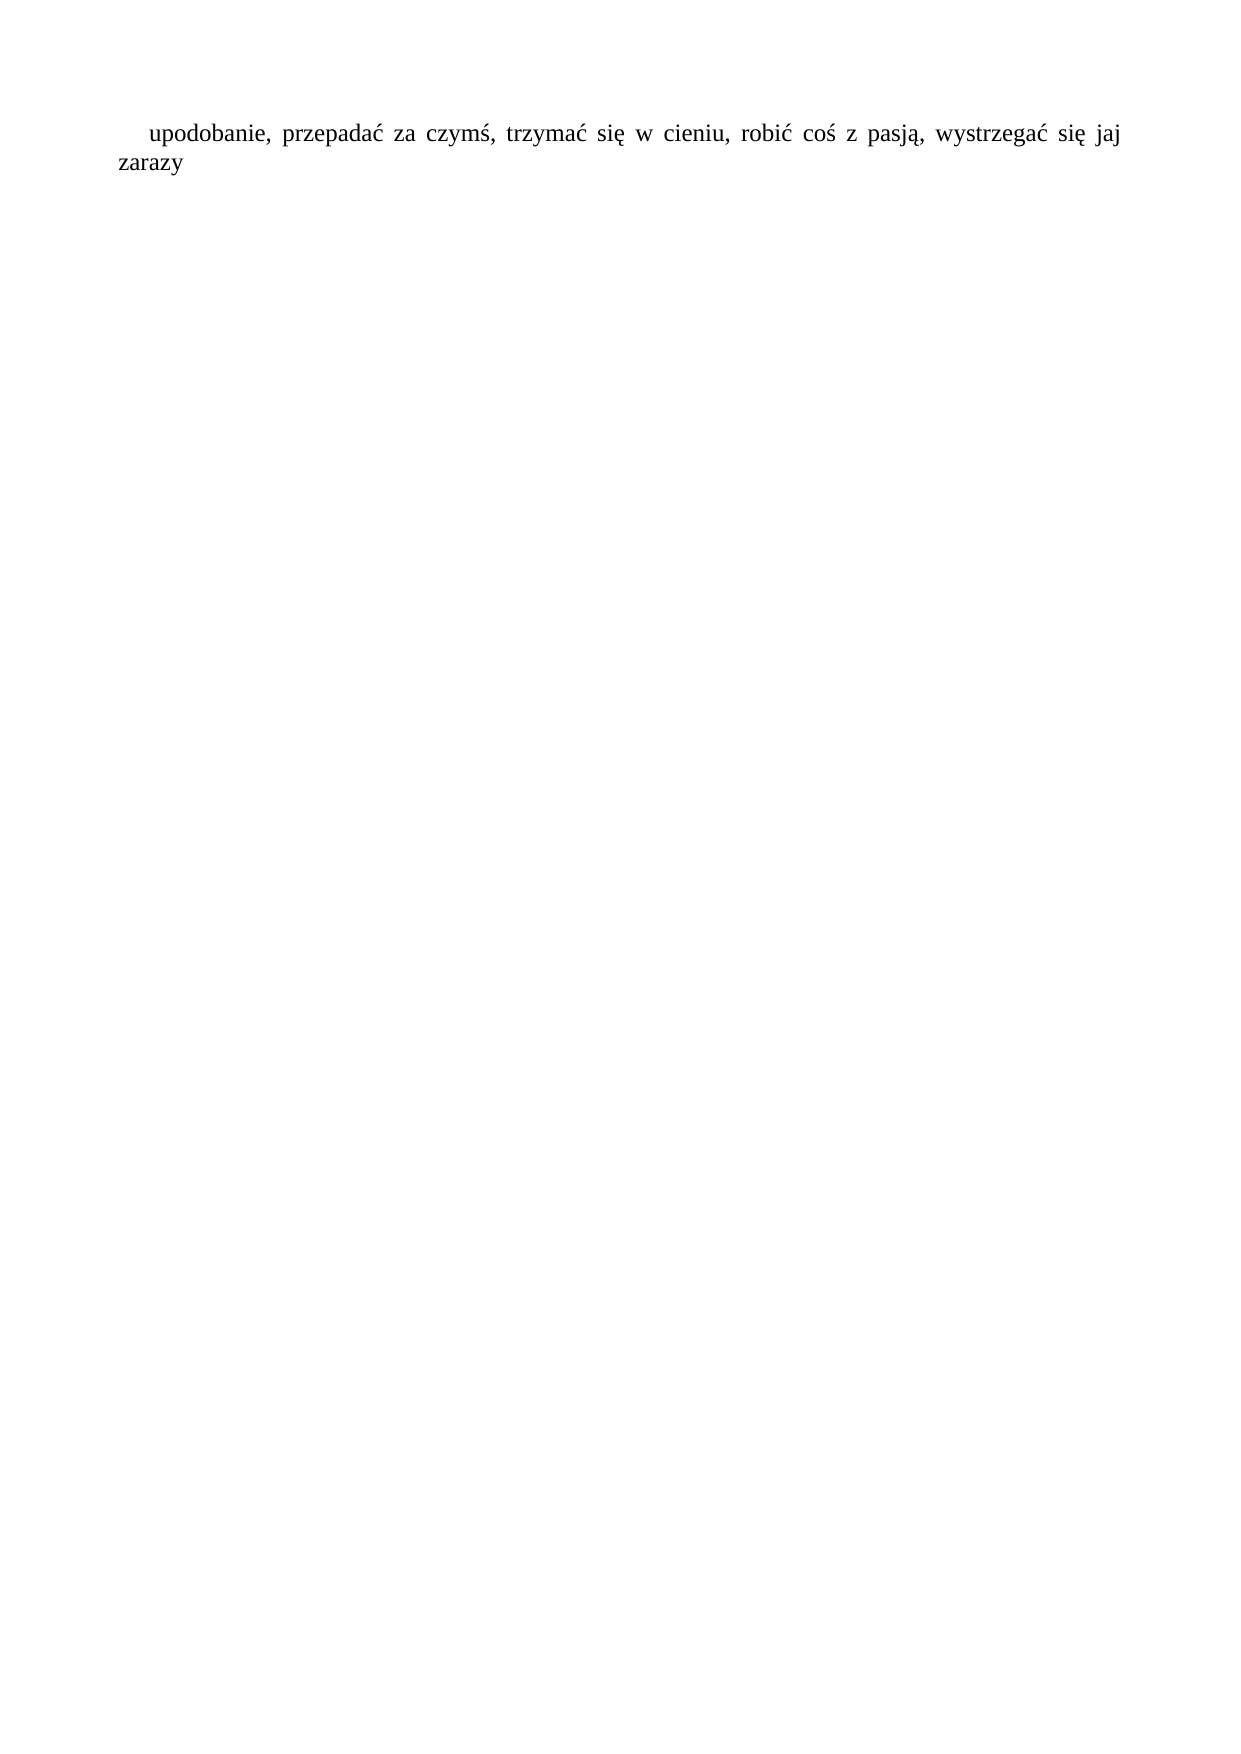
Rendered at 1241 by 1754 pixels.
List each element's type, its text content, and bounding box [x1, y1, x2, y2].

text upodobanie, przepadać za czymś, trzymać się w cieniu, robić coś z pasją, wystrzegać się jaj zarazy [118, 118, 1122, 176]
